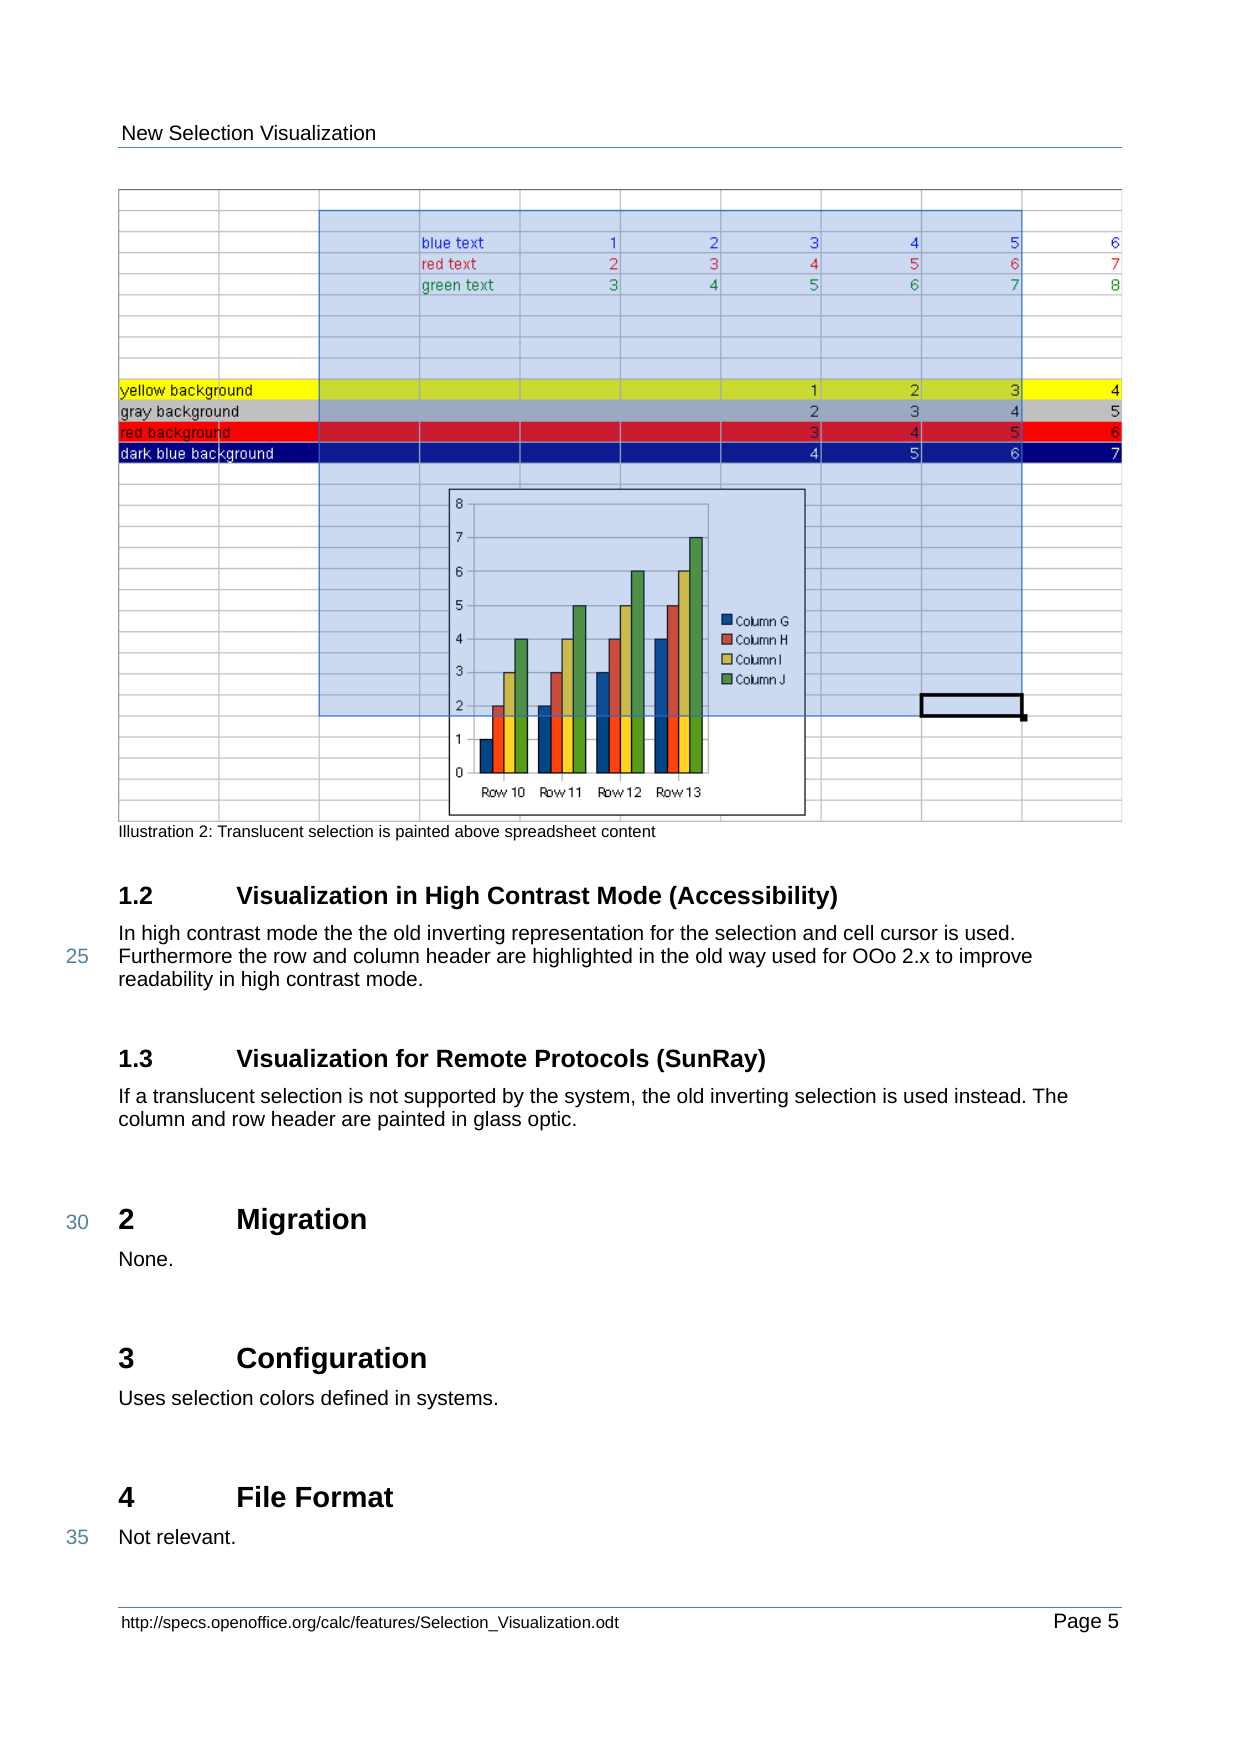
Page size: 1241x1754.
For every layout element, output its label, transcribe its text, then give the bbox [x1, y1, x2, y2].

text Uses selection colors defined in systems. [118, 1386, 1122, 1409]
text In high contrast mode the the old inverting representation for the selection and cell cursor is used. Furthermore the row and column header are highlighted in the old way used for OOo 2.x to improve readability in high contrast mode. [118, 922, 1122, 991]
text Illustration 2: Translucent selection is painted above spreadsheet content [118, 822, 1122, 841]
subtitle Configuration [118, 1342, 1122, 1374]
text Not relevant. [118, 1526, 1122, 1549]
text If a translucent selection is not supported by the system, the old inverting selection is used instead. The column and row header are painted in glass optic. [118, 1085, 1122, 1131]
subtitle File Format [118, 1481, 1122, 1514]
subtitle Migration [118, 1203, 1122, 1235]
text None. [118, 1247, 1122, 1270]
picture [118, 189, 1123, 822]
subtitle Visualization for Remote Protocols (SunRay) [118, 1045, 1122, 1073]
subtitle Visualization in High Contrast Mode (Accessibility) [118, 882, 1122, 910]
